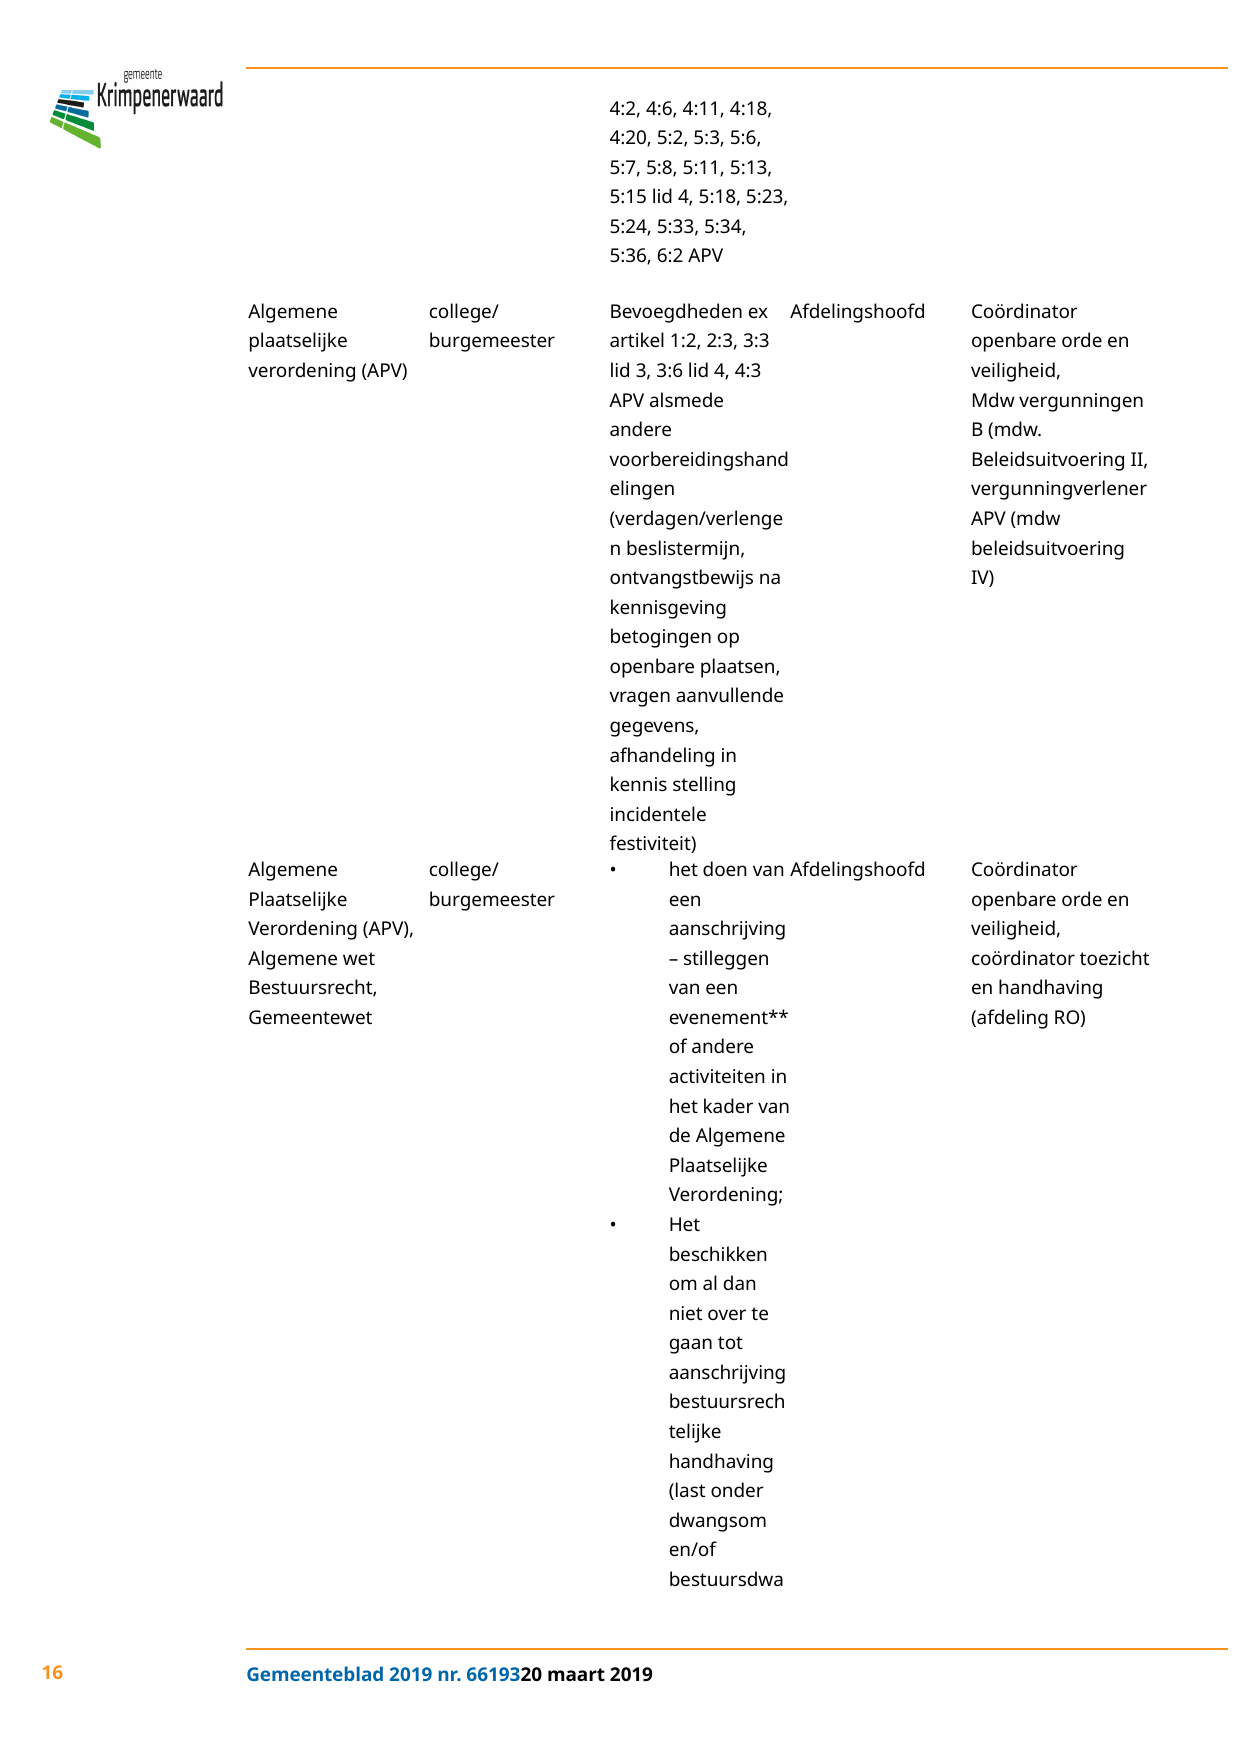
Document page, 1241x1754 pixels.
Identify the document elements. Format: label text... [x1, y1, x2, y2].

table_cell Afdelingshoofd [790, 298, 971, 856]
table_cell [971, 95, 1152, 298]
table_cell Coördinator openbare orde en veiligheid, coördinator toezicht en handhaving (afdeling RO) [971, 856, 1152, 1592]
picture [41, 47, 231, 172]
table_cell Coördinator openbare orde en veiligheid, Mdw vergunningen B (mdw. Beleidsuitvoering II, vergunningverlener APV (mdw beleidsuitvoering IV) [971, 298, 1152, 856]
table_cell [248, 95, 429, 298]
table_cell Bevoegdheden ex artikel 1:2, 2:3, 3:3 lid 3, 3:6 lid 4, 4:3 APV alsmede andere voorbereidingshandelingen (verdagen/verlengen beslistermijn, ontvangstbewijs na kennisgeving betogingen op openbare plaatsen, vragen aanvullende gegevens, afhandeling in kennis stelling incidentele festiviteit) [609, 298, 790, 856]
table_cell Afdelingshoofd [790, 856, 971, 1592]
table_cell Algemene plaatselijke verordening (APV) [248, 298, 429, 856]
table_cell [429, 95, 609, 298]
table_cell [790, 95, 971, 298]
table_cell 4:2, 4:6, 4:11, 4:18, 4:20, 5:2, 5:3, 5:6, 5:7, 5:8, 5:11, 5:13, 5:15 lid 4, 5:18, 5:23, 5:24, 5:33, 5:34, 5:36, 6:2 APV [609, 95, 790, 298]
table_cell het doen van een aanschrijving – stilleggen van een evenement** of andere activiteiten in het kader van de Algemene Plaatselijke Verordening; Het beschikken om al dan niet over te gaan tot aanschrijving bestuursrechtelijke handhaving (last onder dwangsom en/of bestuursdwa [609, 856, 790, 1592]
table_cell college/ burgemeester [429, 298, 609, 856]
table_cell college/ burgemeester [429, 856, 609, 1592]
table_cell Algemene Plaatselijke Verordening (APV), Algemene wet Bestuursrecht, Gemeentewet [248, 856, 429, 1592]
